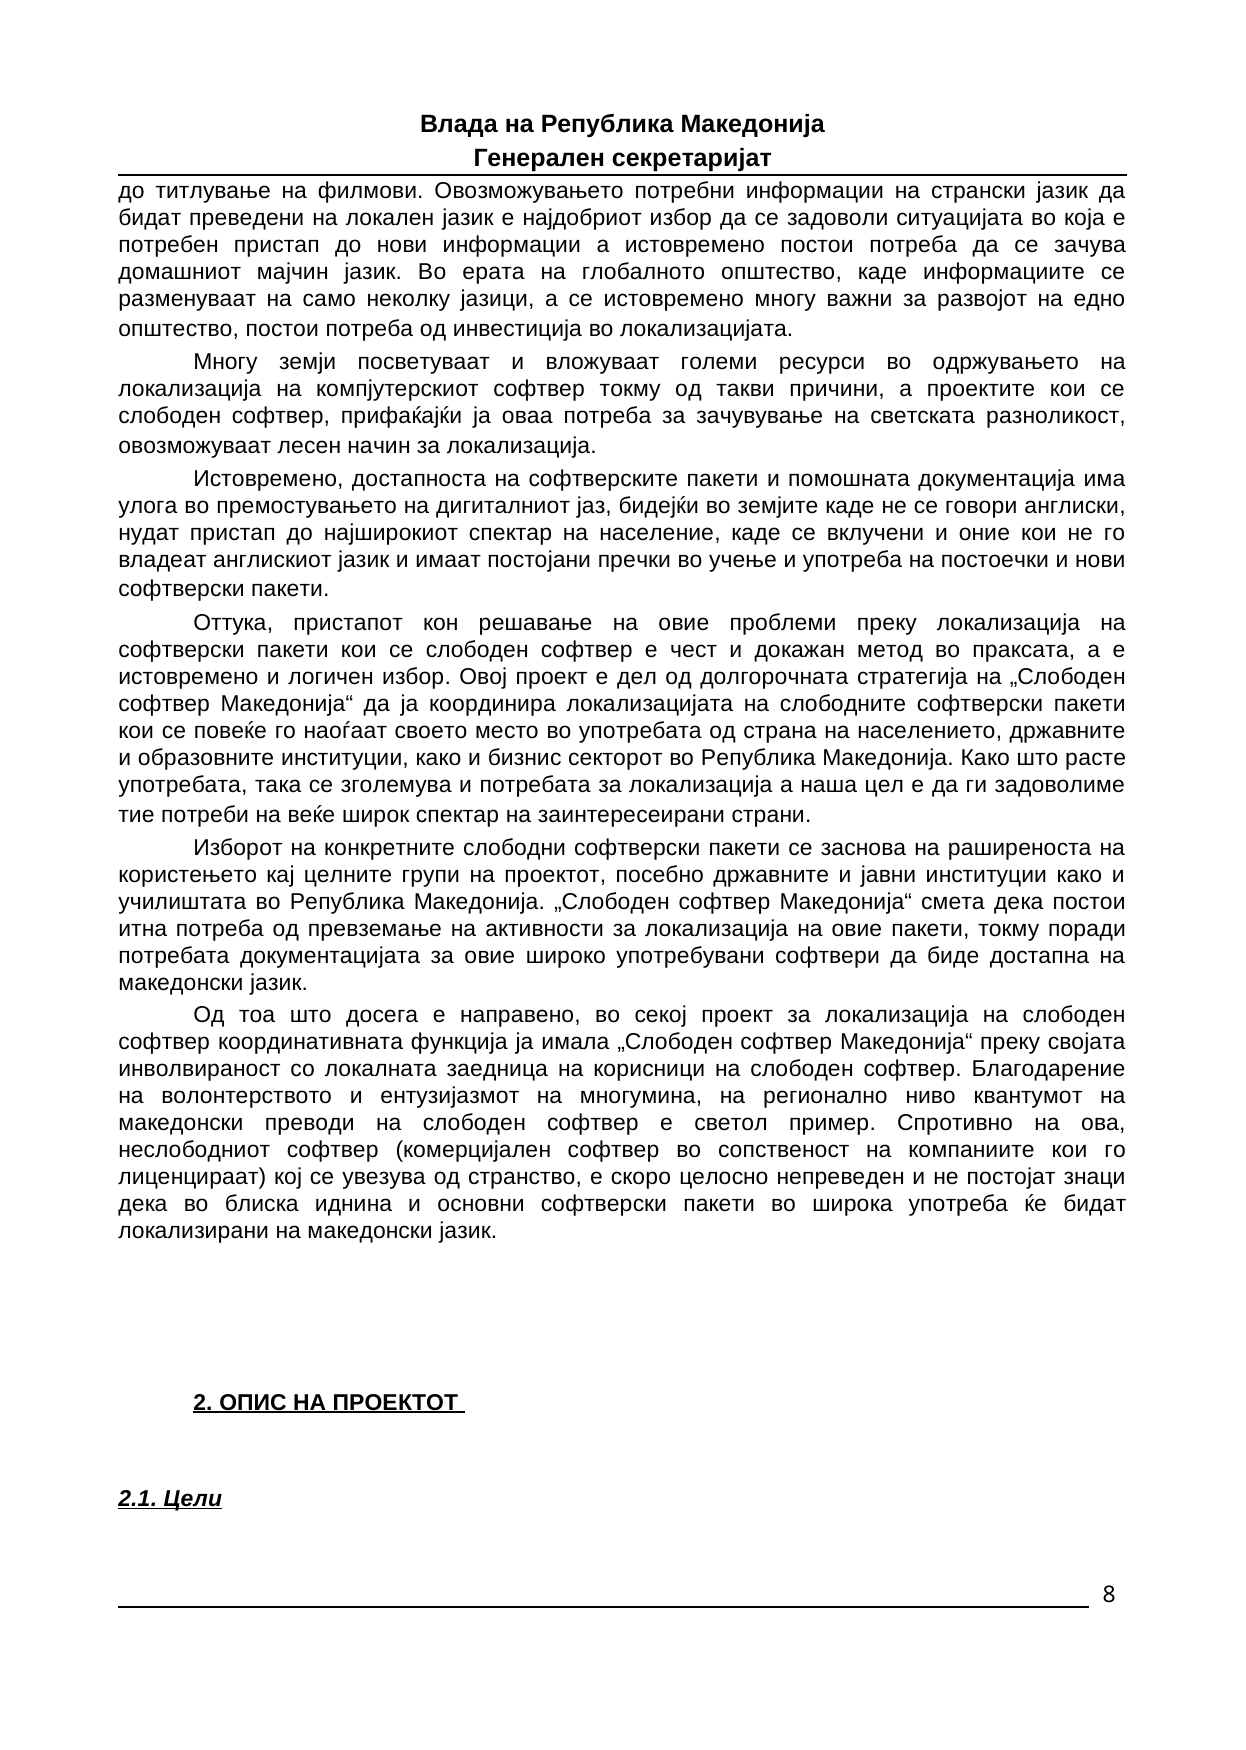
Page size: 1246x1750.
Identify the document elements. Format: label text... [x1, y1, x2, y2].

subtitle 2.1. Цели [118, 1484, 1127, 1512]
text Изборот на конкретните слободни софтверски пакети се заснова на раширеноста на користењето кај целните групи на проектот, посебно државните и јавни институции како и училиштата во Република Македонија. „Слободен софтвер Македонија“ смета дека постои итна потреба од превземање на активности за локализација на овие пакети, токму поради потребата документацијата за овие широко употребувани софтвери да биде достапна на македонски јазик. [118, 833, 1127, 996]
text Оттука, пристапот кон решавање на овие проблеми преку локализација на софтверски пакети кои се слободен софтвер е чест и докажан метод во праксата, а е истовремено и логичен избор. Овој проект е дел од долгорочната стратегија на „Слободен софтвер Македонија“ да ја координира локализацијата на слободните софтверски пакети кои се повеќе го наоѓаат своето место во употребата од страна на населението, државните и образовните институции, како и бизнис секторот во Република Македонија. Како што расте употребата, така се зголемува и потребата за локализација а наша цел е да ги задоволиме тие потреби на веќе широк спектар на заинтересеирани страни. [118, 608, 1127, 828]
text до титлување на филмови. Овозможувањето потребни информации на странски јазик да бидат преведени на локален јазик е најдобриот избор да се задоволи ситуацијата во која е потребен пристап до нови информации а истовремено постои потреба да се зачува домашниот мајчин јазик. Во ерата на глобалното општество, каде информациите се разменуваат на само неколку јазици, а се истовремено многу важни за развојот на едно општество, постои потреба од инвестиција во локализацијата. [118, 176, 1127, 343]
text Од тоа што досега е направено, во секој проект за локализација на слободен софтвер координативната функција ја имала „Слободен софтвер Македонија“ преку својата инволвираност со локалната заедница на корисници на слободен софтвер. Благодарение на волонтерството и ентузијазмот на многумина, на регионално ниво квантумот на македонски преводи на слободен софтвер е светол пример. Спротивно на ова, неслободниот софтвер (комерцијален софтвер во сопственост на компаниите кои го лиценцираат) кој се увезува од странство, е скоро целосно непреведен и не постојат знаци дека во блиска иднина и основни софтверски пакети во широка употреба ќе бидат локализирани на македонски јазик. [118, 1000, 1127, 1244]
subtitle 2. ОПИС НА ПРОЕКТОТ [193, 1377, 1127, 1415]
text Многу земји посветуваат и вложуваат големи ресурси во одржувањето на локализација на компјутерскиот софтвер токму од такви причини, а проектите кои се слободен софтвер, прифаќајќи ја оваа потреба за зачувување на светската разноликост, овозможуваат лесен начин за локализација. [118, 347, 1127, 459]
text Истовремено, достапноста на софтверските пакети и помошната документација има улога во премостувањето на дигиталниот јаз, бидејќи во земјите каде не се говори англиски, нудат пристап до најширокиот спектар на население, каде се вклучени и оние кои не го владеат англискиот јазик и имаат постојани пречки во учење и употреба на постоечки и нови софтверски пакети. [118, 464, 1127, 603]
